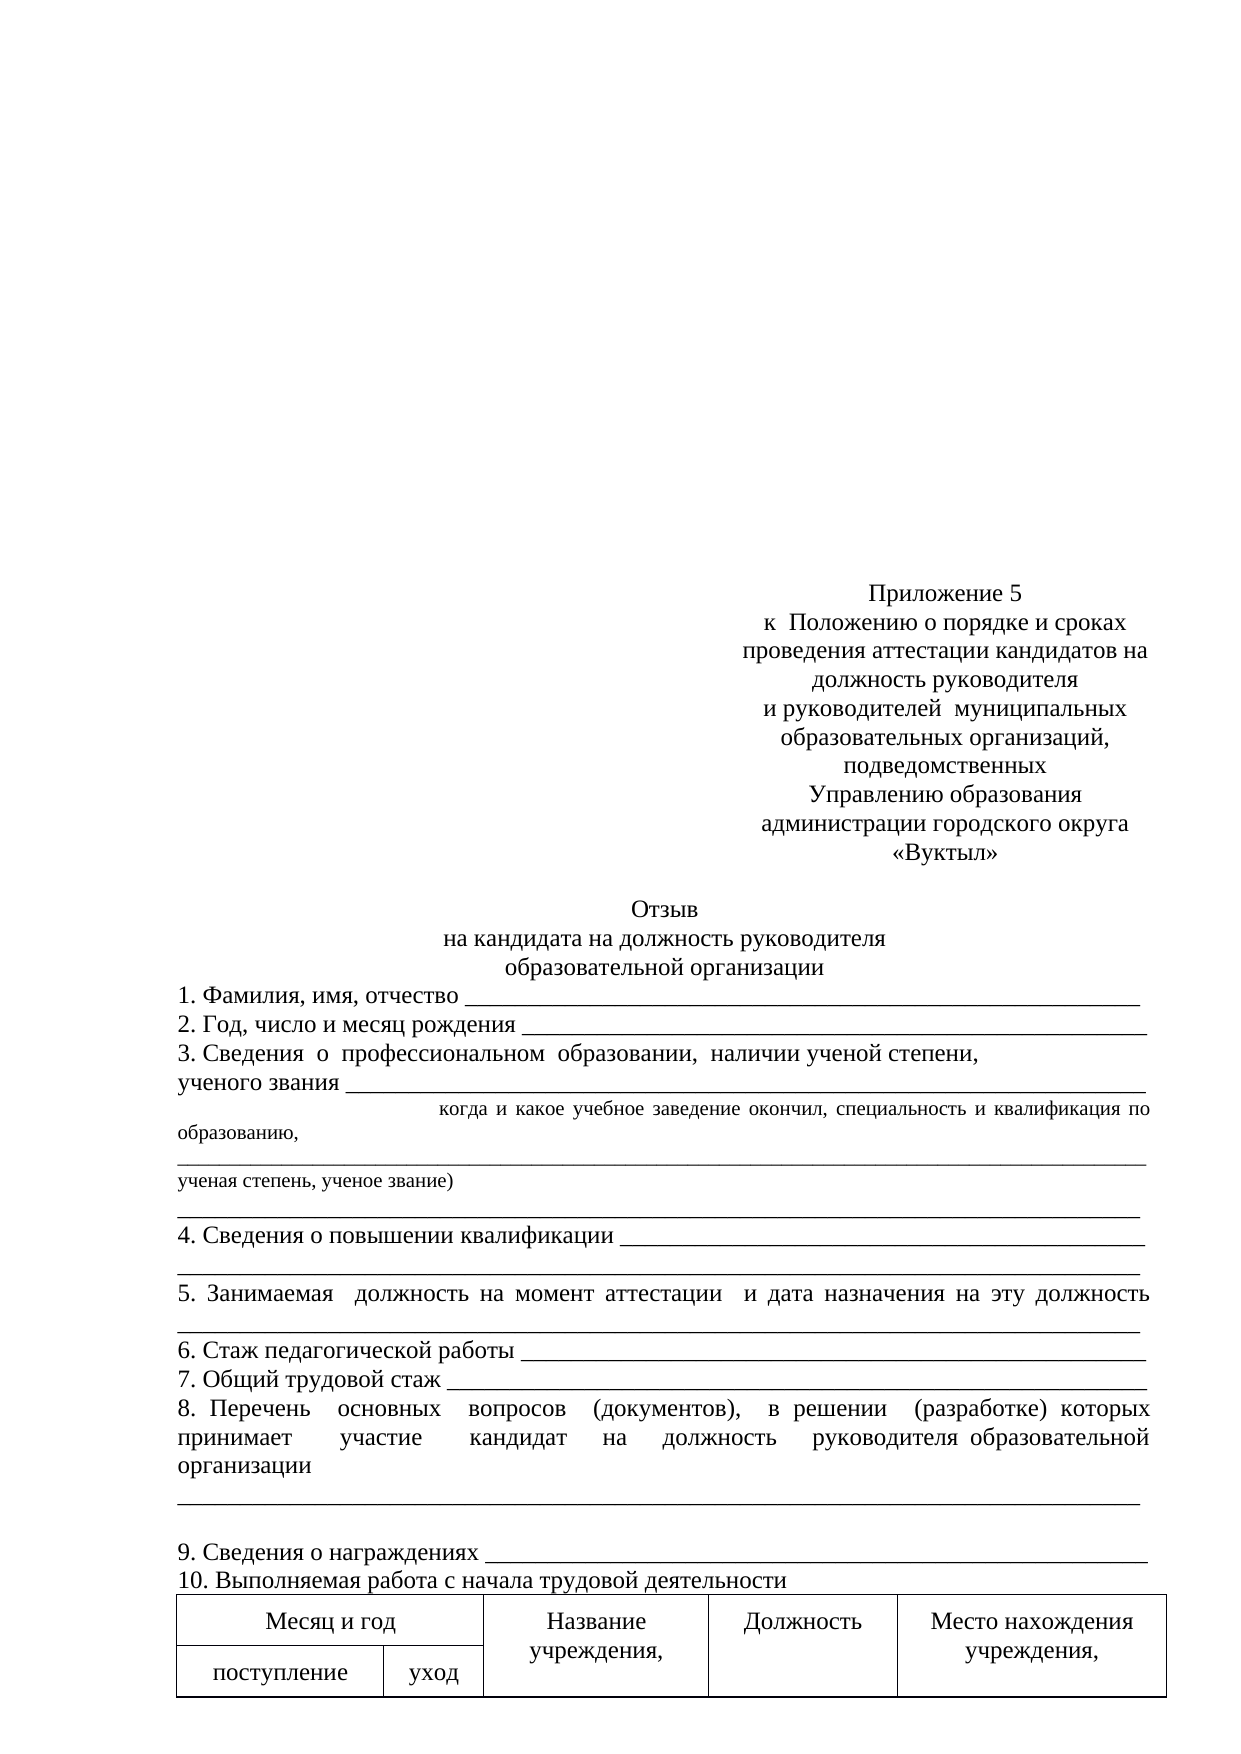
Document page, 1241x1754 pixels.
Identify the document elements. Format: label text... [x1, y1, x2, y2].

text _____________________________________________________________________________________________ [177, 1144, 1152, 1168]
text Управлению образования администрации городского округа «Вуктыл» [738, 779, 1152, 866]
text 8. Перечень основных вопросов (документов), в решении (разработке) которых принимает участие кандидат на должность руководителя образовательной организации _____________________________________________________________________________ [177, 1393, 1152, 1508]
text 5. Занимаемая должность на момент аттестации и дата назначения на эту должность _____________________________________________________________________________ [177, 1278, 1152, 1336]
table_header Название учреждения, [484, 1595, 708, 1696]
text ученая степень, ученое звание) [177, 1168, 1152, 1192]
table_header Должность [709, 1595, 897, 1696]
text на кандидата на должность руководителя [177, 923, 1152, 952]
text образовательной организации [177, 952, 1152, 981]
text 2. Год, число и месяц рождения __________________________________________________ [177, 1009, 1152, 1038]
text 6. Стаж педагогической работы __________________________________________________ [177, 1336, 1152, 1364]
text к Положению о порядке и сроках проведения аттестации кандидатов на должность руководителя [738, 607, 1152, 693]
text образовательных организаций, подведомственных [738, 722, 1152, 779]
text Отзыв [177, 894, 1152, 923]
text ученого звания ________________________________________________________________ [177, 1067, 1152, 1096]
text _____________________________________________________________________________4. Сведения о повышении квалификации __________________________________________ [177, 1192, 1152, 1249]
table_header Место нахождения учреждения, [898, 1595, 1166, 1696]
text когда и какое учебное заведение окончил, специальность и квалификация по образованию, [177, 1096, 1152, 1144]
text 1. Фамилия, имя, отчество ______________________________________________________ [177, 981, 1152, 1009]
text _____________________________________________________________________________ [177, 1249, 1152, 1278]
text и руководителей муниципальных [738, 693, 1152, 722]
text 7. Общий трудовой стаж ________________________________________________________ [177, 1364, 1152, 1393]
subtitle Приложение 5 [738, 578, 1152, 607]
text 10. Выполняемая работа с начала трудовой деятельности [177, 1566, 1152, 1594]
table_header Месяц и год [177, 1595, 483, 1645]
table_cell поступление [177, 1646, 383, 1696]
table_cell уход [384, 1646, 483, 1696]
text 9. Сведения о награждениях _____________________________________________________ [177, 1537, 1152, 1566]
text 3. Сведения о профессиональном образовании, наличии ученой степени, [177, 1038, 1152, 1067]
